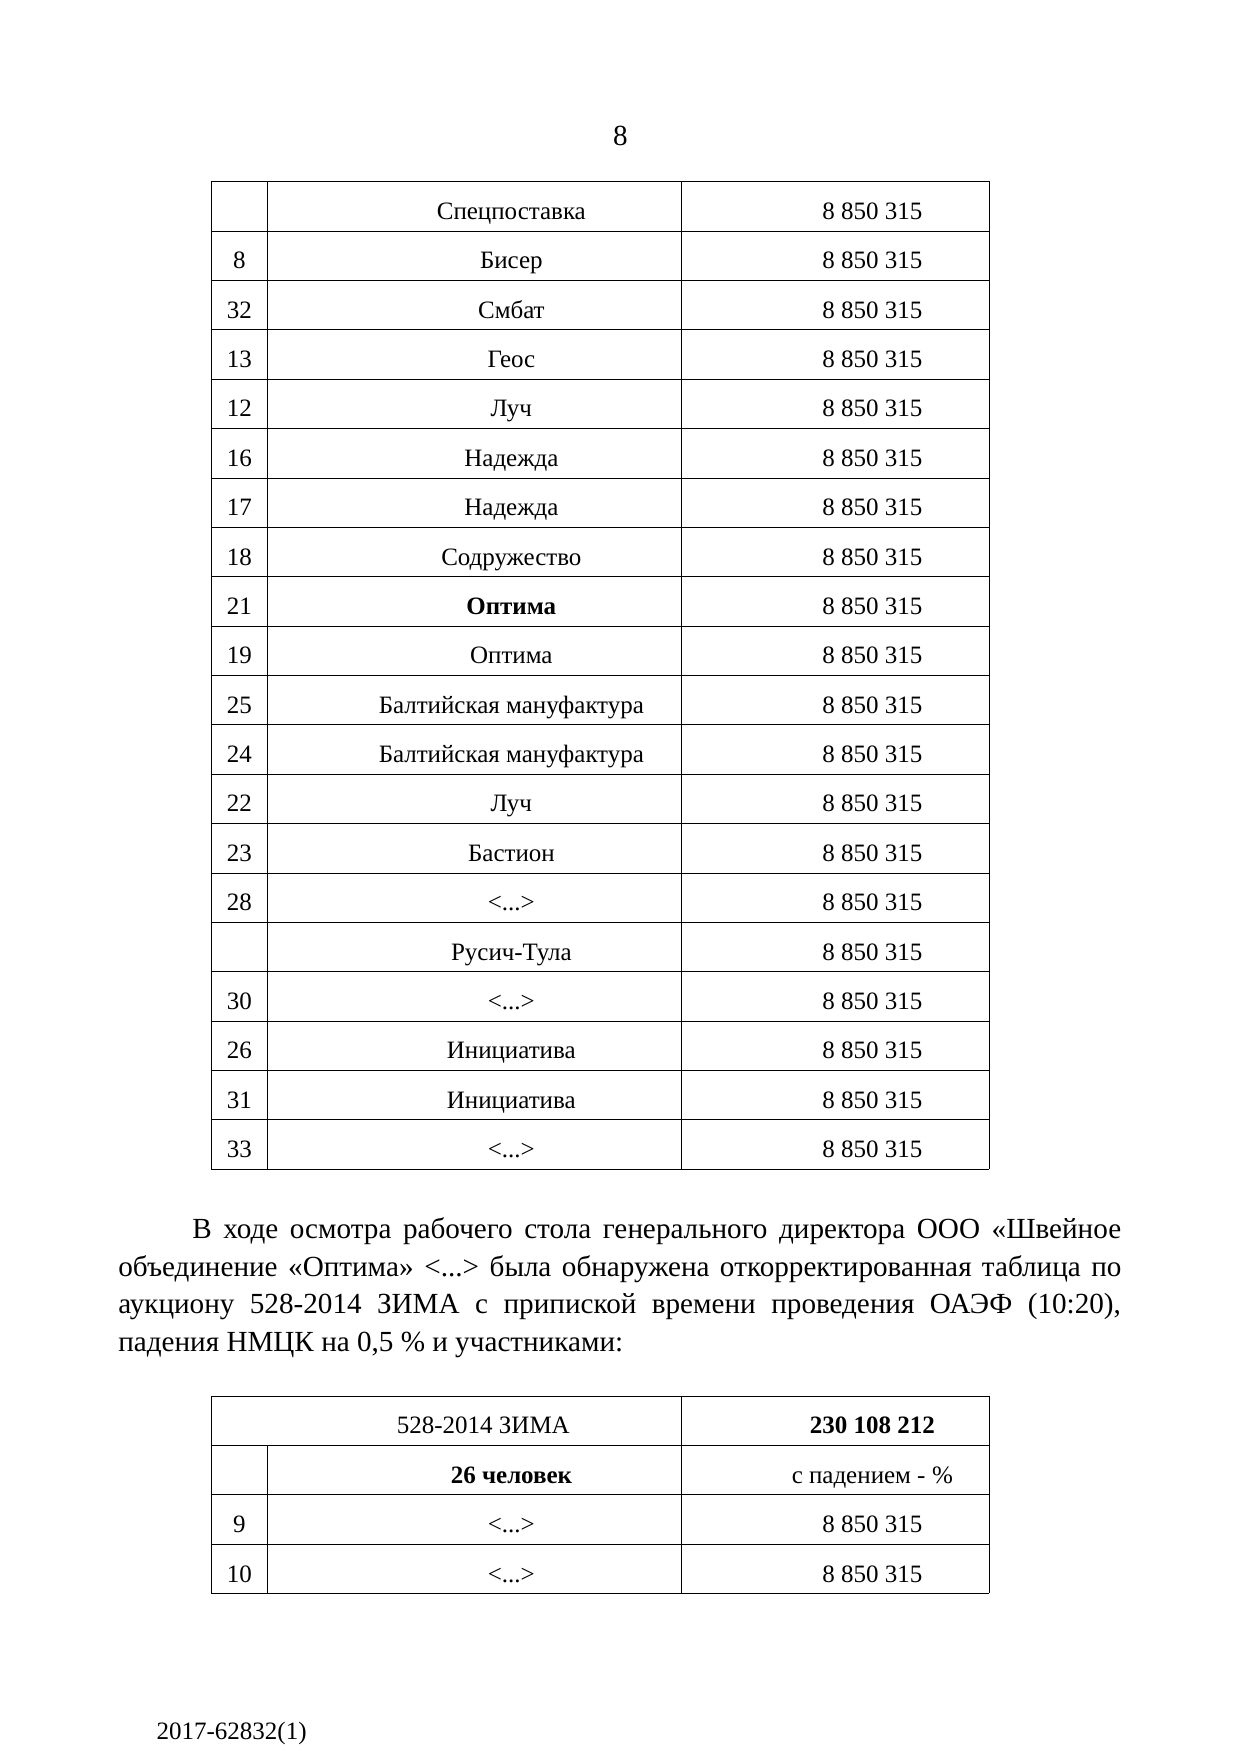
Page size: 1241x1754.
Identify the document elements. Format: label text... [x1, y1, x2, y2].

table_cell <...> [268, 972, 681, 1021]
table_cell 8 850 315 [682, 1071, 989, 1119]
table_cell Смбат [268, 281, 681, 329]
table_cell Инициатива [268, 1071, 681, 1119]
table_cell 8 850 315 [682, 577, 989, 626]
table_cell 22 [212, 775, 267, 823]
table_cell 17 [212, 479, 267, 527]
table_cell Луч [268, 380, 681, 428]
table_cell 8 850 315 [682, 874, 989, 922]
table_cell <...> [268, 1545, 681, 1593]
table_cell 8 850 315 [682, 182, 989, 231]
table_cell 16 [212, 429, 267, 477]
table_cell 12 [212, 380, 267, 428]
table_cell 8 850 315 [682, 528, 989, 576]
table_cell 8 850 315 [682, 479, 989, 527]
table_cell 26 [212, 1022, 267, 1070]
table_cell 32 [212, 281, 267, 329]
table_cell Содружество [268, 528, 681, 576]
table_cell Надежда [268, 479, 681, 527]
table_cell Луч [268, 775, 681, 823]
table_cell 33 [212, 1120, 267, 1169]
table_header 528-2014 ЗИМА [212, 1397, 681, 1445]
table_cell Оптима [268, 627, 681, 675]
table_cell [212, 923, 267, 971]
table_cell 8 850 315 [682, 232, 989, 280]
table_cell <...> [268, 1120, 681, 1169]
table_cell [212, 1446, 267, 1494]
table_cell 8 850 315 [682, 725, 989, 774]
table_cell 30 [212, 972, 267, 1021]
table_cell Геос [268, 330, 681, 379]
table_cell <...> [268, 1495, 681, 1544]
table_cell 8 850 315 [682, 972, 989, 1021]
table_cell 8 850 315 [682, 923, 989, 971]
table_cell Спецпоставка [268, 182, 681, 231]
table_cell 9 [212, 1495, 267, 1544]
table_cell 28 [212, 874, 267, 922]
table_cell 8 850 315 [682, 775, 989, 823]
table_cell 13 [212, 330, 267, 379]
table_cell 10 [212, 1545, 267, 1593]
table_cell 26 человек [268, 1446, 681, 1494]
table_cell Бисер [268, 232, 681, 280]
table_cell Русич-Тула [268, 923, 681, 971]
table_cell Балтийская мануфактура [268, 725, 681, 774]
table_cell 8 850 315 [682, 1495, 989, 1544]
table_cell [212, 182, 267, 231]
table_cell 8 850 315 [682, 676, 989, 724]
table_cell 8 850 315 [682, 1545, 989, 1593]
table_cell <...> [268, 874, 681, 922]
table_cell 24 [212, 725, 267, 774]
table_cell 23 [212, 824, 267, 872]
table_cell Надежда [268, 429, 681, 477]
table_cell 25 [212, 676, 267, 724]
table_cell 8 850 315 [682, 1022, 989, 1070]
table_cell Балтийская мануфактура [268, 676, 681, 724]
text В ходе осмотра рабочего стола генерального директора ООО «Швейное объединение «Оптима» <...> была обнаружена откорректированная таблица по аукциону 528-2014 ЗИМА с припиской времени проведения ОАЭФ (10:20), падения НМЦК на 0,5 % и участниками: [118, 1207, 1122, 1358]
table_cell 31 [212, 1071, 267, 1119]
table_cell 21 [212, 577, 267, 626]
table_cell 8 [212, 232, 267, 280]
table_cell 8 850 315 [682, 1120, 989, 1169]
table_header 230 108 212 [682, 1397, 989, 1445]
table_cell 8 850 315 [682, 429, 989, 477]
table_cell Оптима [268, 577, 681, 626]
table_cell Инициатива [268, 1022, 681, 1070]
table_cell Бастион [268, 824, 681, 872]
table_cell 8 850 315 [682, 627, 989, 675]
table_cell 18 [212, 528, 267, 576]
table_cell 8 850 315 [682, 380, 989, 428]
table_cell 8 850 315 [682, 824, 989, 872]
table_cell 8 850 315 [682, 330, 989, 379]
table_cell 8 850 315 [682, 281, 989, 329]
table_cell 19 [212, 627, 267, 675]
table_cell c падением - % [682, 1446, 989, 1494]
